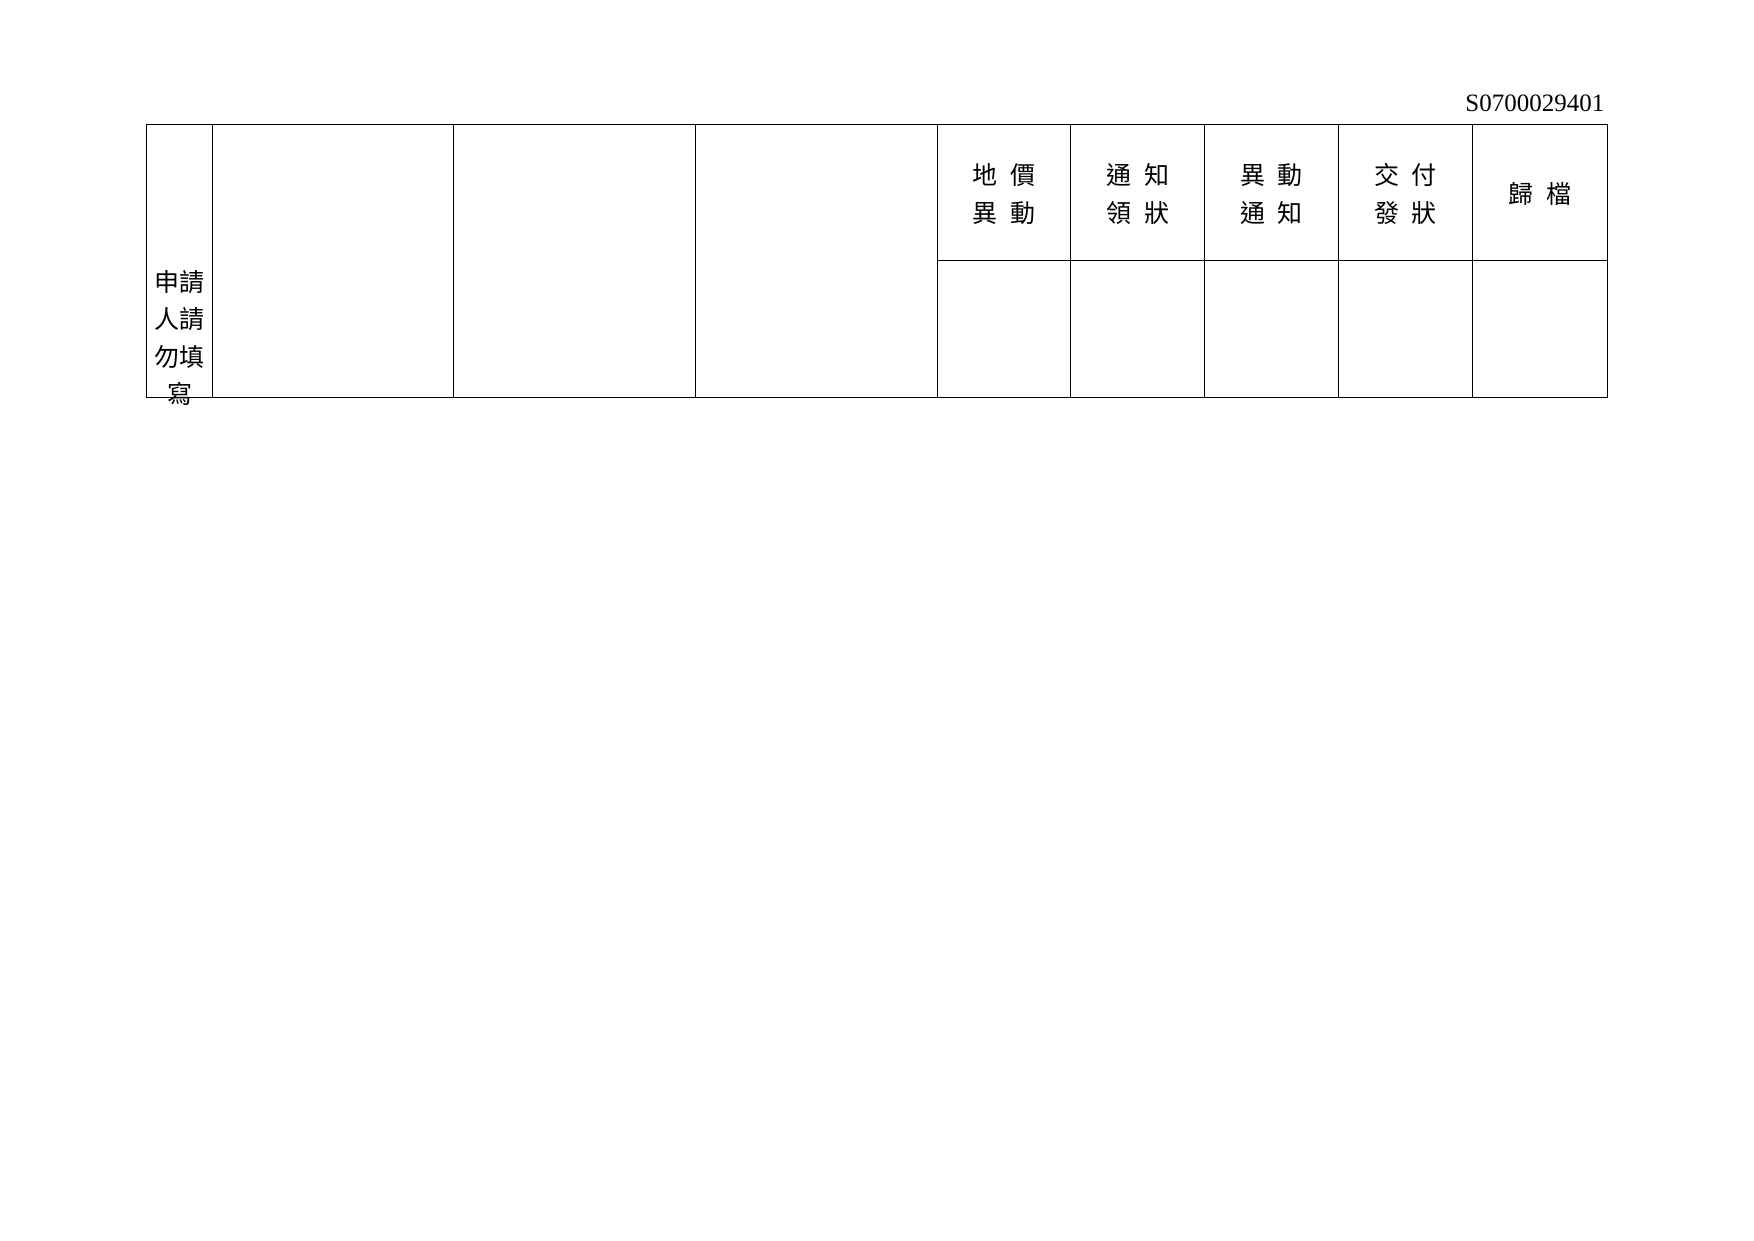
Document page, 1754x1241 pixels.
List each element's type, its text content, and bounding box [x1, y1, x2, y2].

table_cell 地 價 異 動 [938, 125, 1070, 260]
table_cell 交 付 發 狀 [1339, 125, 1472, 260]
table_cell 歸 檔 [1473, 125, 1607, 260]
table_cell 異 動 通 知 [1205, 125, 1338, 260]
table_cell 本案處理經過情形︵ 以下各欄 申請人請勿填寫 ︶ [147, 125, 212, 397]
table_cell [213, 125, 453, 397]
table_cell 通 知 領 狀 [1071, 125, 1204, 260]
table_cell [1339, 261, 1472, 397]
table_cell [454, 125, 695, 397]
table_cell [1071, 261, 1204, 397]
table_cell [696, 125, 937, 397]
table_cell [1205, 261, 1338, 397]
table_cell [938, 261, 1070, 397]
table_cell [1473, 261, 1607, 397]
